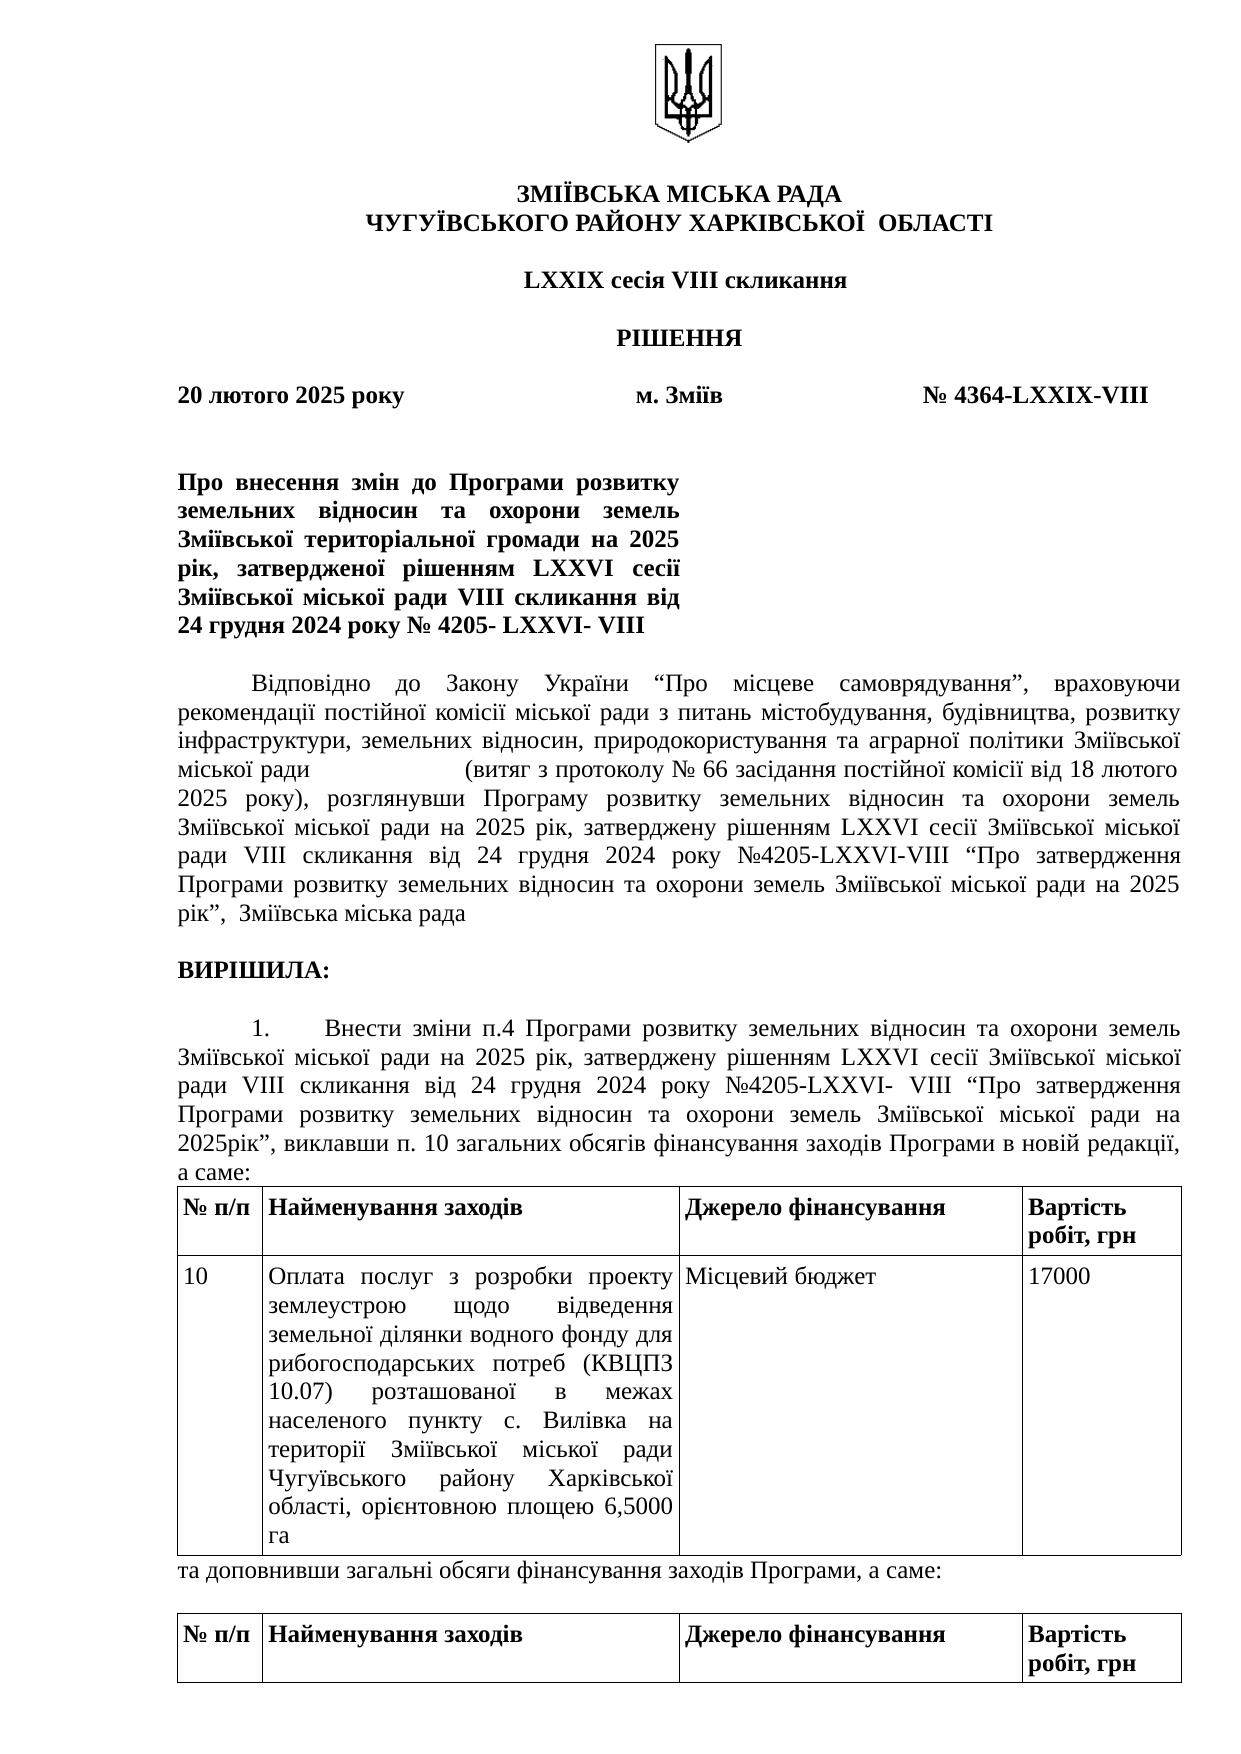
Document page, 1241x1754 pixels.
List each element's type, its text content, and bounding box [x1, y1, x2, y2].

table_header Вартість робіт, грн [1023, 1614, 1181, 1682]
table_header Найменування заходів [263, 1614, 679, 1682]
subtitle ЗМІЇВСЬКА МІСЬКА РАДА [177, 179, 1181, 208]
text та доповнивши загальні обсяги фінансування заходів Програми, а саме: [177, 1556, 1181, 1584]
table_header № п/п [178, 1187, 262, 1255]
text Відповідно до Закону України “Про місцеве самоврядування”, враховуючи рекомендації постійної комісії міської ради з питань містобудування, будівництва, розвитку інфраструктури, земельних відносин, природокористування та аграрної політики Зміївської міської ради (витяг з протоколу № 66 засідання постійної комісії від 18 лютого 2025 року), розглянувши Програму розвитку земельних відносин та охорони земель Зміївської міської ради на 2025 рік, затверджену рішенням LХХVI сесії Зміївської міської ради VIII скликання від 24 грудня 2024 року №4205-LХХVI-VIII “Про затвердження Програми розвитку земельних відносин та охорони земель Зміївської міської ради на 2025 рік”, Зміївська міська рада [177, 668, 1181, 927]
table_cell Місцевий бюджет [680, 1256, 1022, 1554]
table_cell 10 [178, 1256, 262, 1554]
text Про внесення змін до Програми розвитку земельних відносин та охорони земель Зміївської територіальної громади на 2025 рік, затвердженої рішенням LХХVI сесії Зміївської міської ради VIII скликання від 24 грудня 2024 року № 4205- LХХVI- VIII [177, 467, 680, 639]
table_header № п/п [178, 1614, 262, 1682]
table_header Джерело фінансування [680, 1187, 1022, 1255]
table_cell Оплата послуг з розробки проекту землеустрою щодо відведення земельної ділянки водного фонду для рибогосподарських потреб (КВЦПЗ 10.07) розташованої в межах населеного пункту с. Вилівка на території Зміївської міської ради Чугуївського району Харківської області, орієнтовною площею 6,5000 га [263, 1256, 679, 1554]
text LXXIX сесія VІIІ скликання [177, 266, 1181, 294]
text ЧУГУЇВСЬКОГО РАЙОНУ ХАРКІВСЬКОЇ ОБЛАСТІ [177, 208, 1181, 237]
table_header Вартість робіт, грн [1023, 1187, 1181, 1255]
table_header Джерело фінансування [680, 1614, 1022, 1682]
table_cell 17000 [1023, 1256, 1181, 1554]
subtitle РІШЕННЯ [177, 323, 1181, 352]
text 20 лютого 2025 року м. Зміїв № 4364-LXXIX-VIII [177, 381, 1181, 409]
text ВИРІШИЛА: [177, 956, 1181, 984]
table_header Найменування заходів [263, 1187, 679, 1255]
list Внести зміни п.4 Програми розвитку земельних відносин та охорони земель Зміївської міської ради на 2025 рік, затверджену рішенням LХХVI сесії Зміївської міської ради VIII скликання від 24 грудня 2024 року №4205-LХХVI- VIII “Про затвердження Програми розвитку земельних відносин та охорони земель Зміївської міської ради на 2025рік”, виклавши п. 10 загальних обсягів фінансування заходів Програми в новій редакції, а саме: [177, 1013, 1181, 1186]
